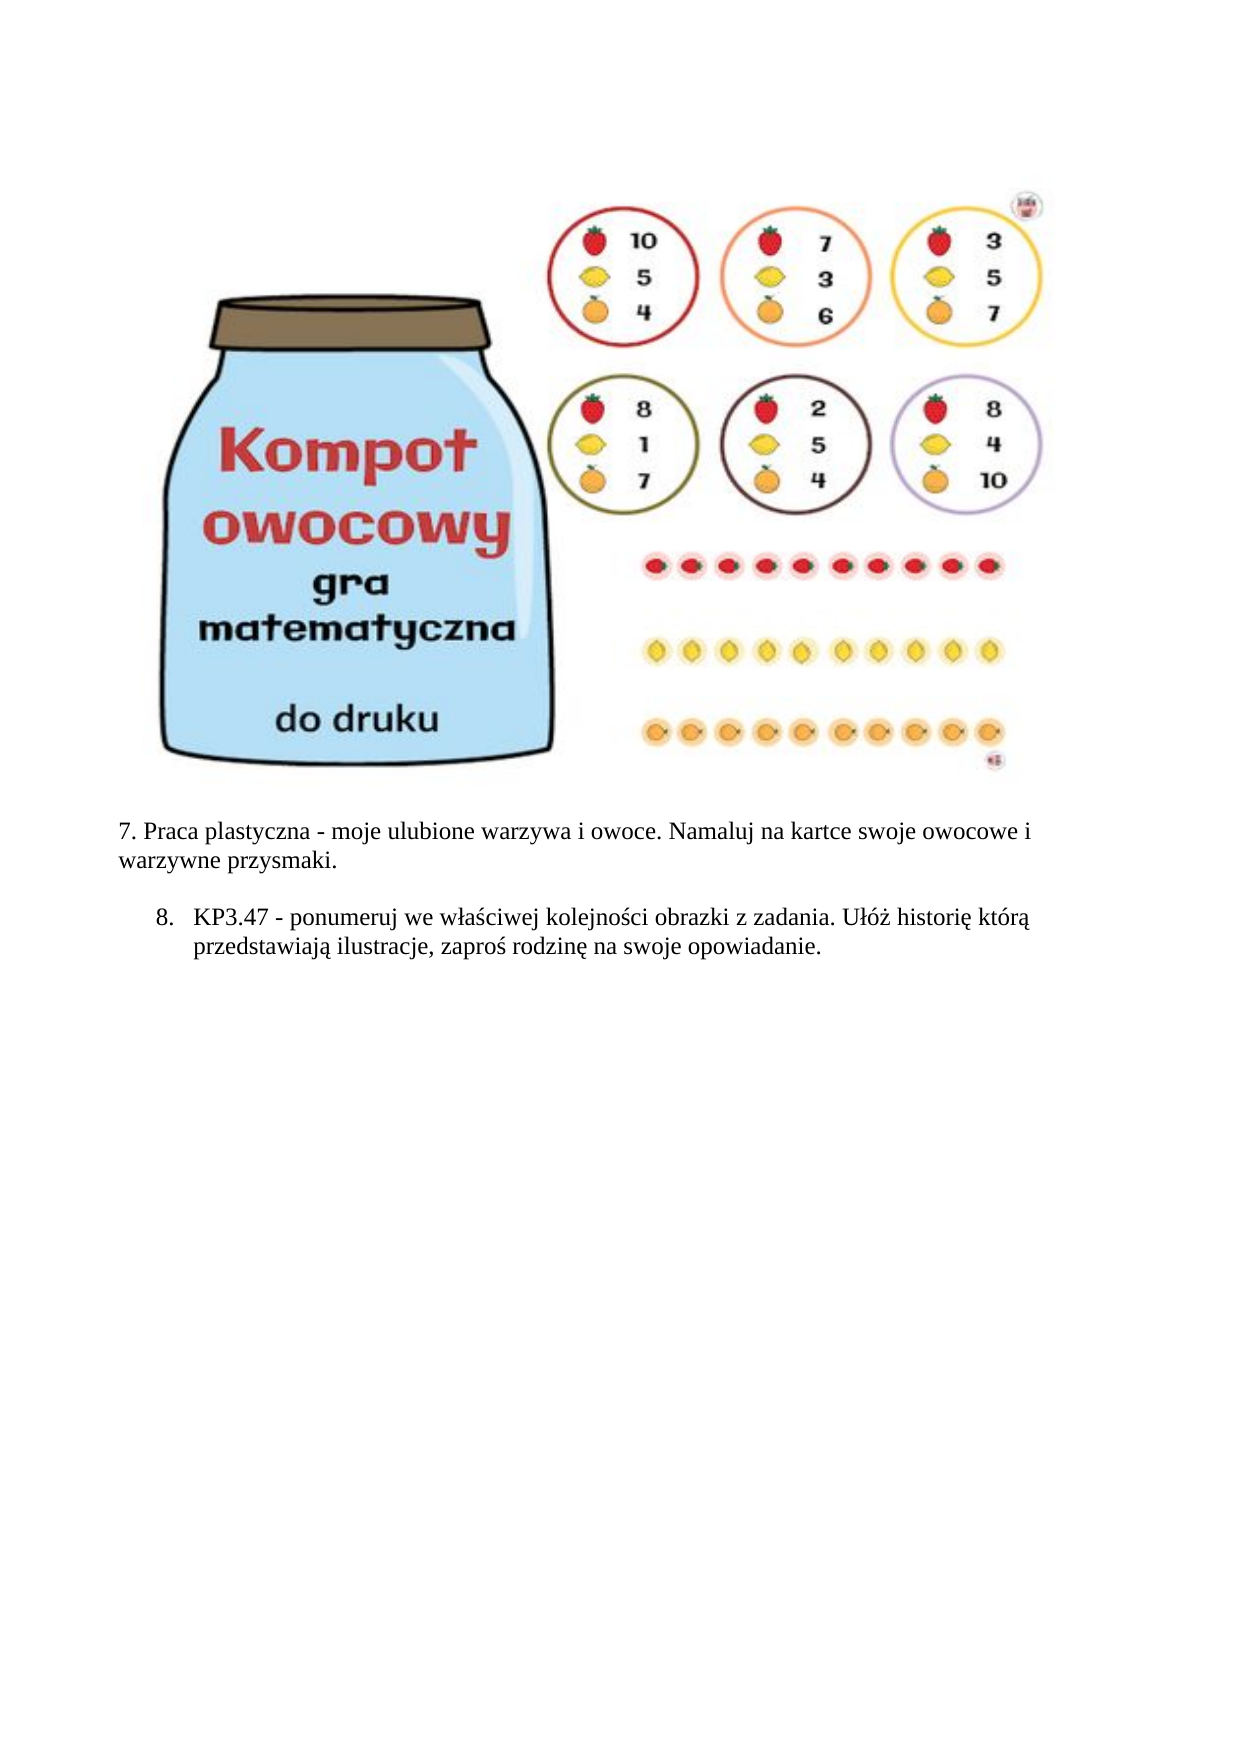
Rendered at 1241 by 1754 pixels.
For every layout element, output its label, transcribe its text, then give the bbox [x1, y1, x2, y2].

list KP3.47 - ponumeruj we właściwej kolejności obrazki z zadania. Ułóż historię którą przedstawiają ilustracje, zaproś rodzinę na swoje opowiadanie. [156, 902, 1122, 960]
picture [142, 174, 1071, 788]
text 7. Praca plastyczna - moje ulubione warzywa i owoce. Namaluj na kartce swoje owocowe i warzywne przysmaki. [118, 816, 1122, 874]
